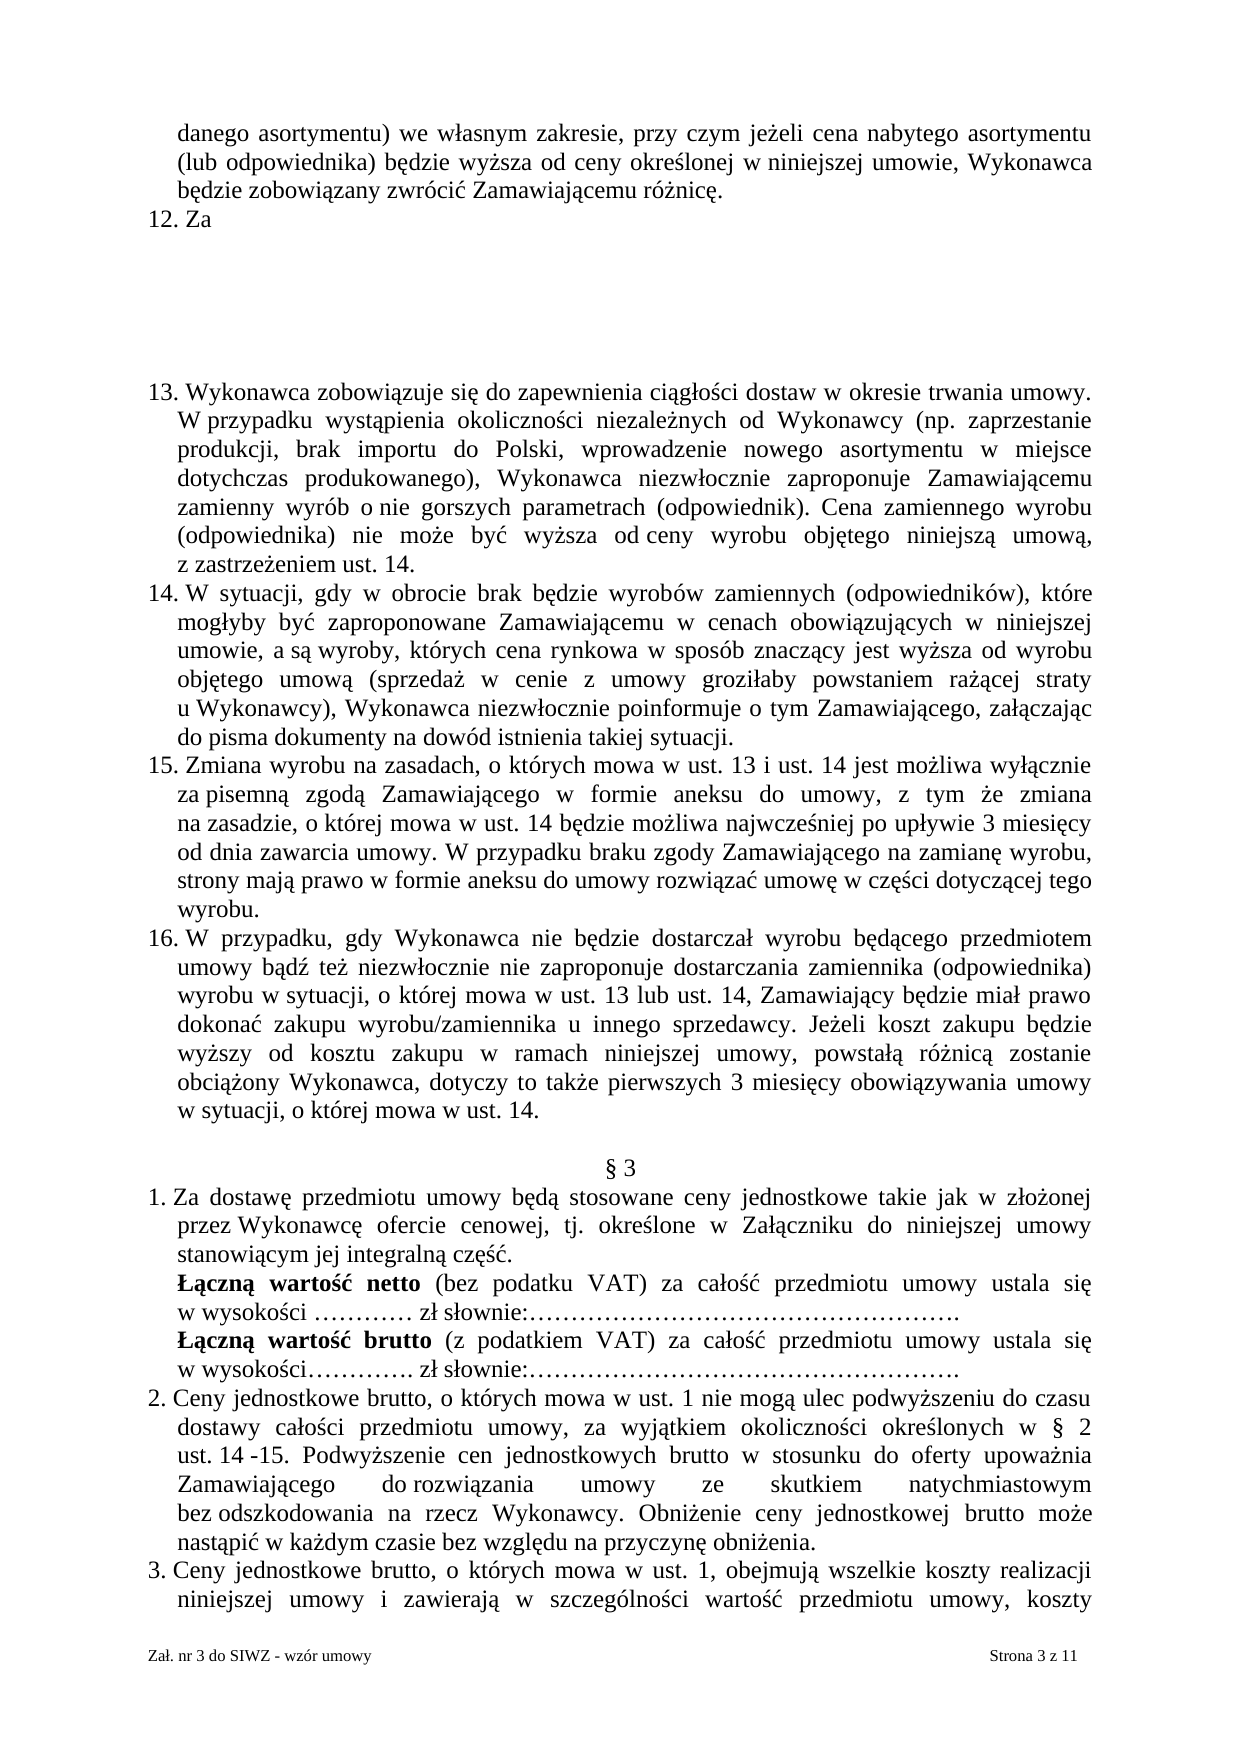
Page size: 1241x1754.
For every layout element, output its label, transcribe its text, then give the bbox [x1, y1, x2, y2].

list Ceny jednostkowe brutto, o których mowa w ust. 1, obejmują wszelkie koszty realizacji niniejszej umowy i zawierają w szczególności wartość przedmiotu umowy, koszty [148, 1556, 1093, 1613]
list Za dostawę przedmiotu umowy będą stosowane ceny jednostkowe takie jak w złożonej przez Wykonawcę ofercie cenowej, tj. określone w Załączniku do niniejszej umowy stanowiącym jej integralną część. [148, 1182, 1093, 1268]
text § 3 [148, 1153, 1093, 1182]
list Ceny jednostkowe brutto, o których mowa w ust. 1 nie mogą ulec podwyższeniu do czasu dostawy całości przedmiotu umowy, za wyjątkiem okoliczności określonych w § 2 ust. 14 -15. Podwyższenie cen jednostkowych brutto w stosunku do oferty upoważnia Zamawiającego do rozwiązania umowy ze skutkiem natychmiastowym bez odszkodowania na rzecz Wykonawcy. Obniżenie ceny jednostkowej brutto może nastąpić w każdym czasie bez względu na przyczynę obniżenia. [148, 1383, 1093, 1556]
list W sytuacji, gdy w obrocie brak będzie wyrobów zamiennych (odpowiedników), które mogłyby być zaproponowane Zamawiającemu w cenach obowiązujących w niniejszej umowie, a są wyroby, których cena rynkowa w sposób znaczący jest wyższa od wyrobu objętego umową (sprzedaż w cenie z umowy groziłaby powstaniem rażącej straty u Wykonawcy), Wykonawca niezwłocznie poinformuje o tym Zamawiającego, załączając do pisma dokumenty na dowód istnienia takiej sytuacji. [148, 578, 1093, 751]
list danego asortymentu) we własnym zakresie, przy czym jeżeli cena nabytego asortymentu (lub odpowiednika) będzie wyższa od ceny określonej w niniejszej umowie, Wykonawca będzie zobowiązany zwrócić Zamawiającemu różnicę. [148, 118, 1093, 204]
list Łączną wartość netto (bez podatku VAT) za całość przedmiotu umowy ustala się w wysokości ………… zł słownie:……………………………………………. [148, 1268, 1093, 1326]
list Zmiana wyrobu na zasadach, o których mowa w ust. 13 i ust. 14 jest możliwa wyłącznie za pisemną zgodą Zamawiającego w formie aneksu do umowy, z tym że zmiana na zasadzie, o której mowa w ust. 14 będzie możliwa najwcześniej po upływie 3 miesięcy od dnia zawarcia umowy. W przypadku braku zgody Zamawiającego na zamianę wyrobu, strony mają prawo w formie aneksu do umowy rozwiązać umowę w części dotyczącej tego wyrobu. [148, 751, 1093, 923]
list Wykonawca zobowiązuje się do zapewnienia ciągłości dostaw w okresie trwania umowy. W przypadku wystąpienia okoliczności niezależnych od Wykonawcy (np. zaprzestanie produkcji, brak importu do Polski, wprowadzenie nowego asortymentu w miejsce dotychczas produkowanego), Wykonawca niezwłocznie zaproponuje Zamawiającemu zamienny wyrób o nie gorszych parametrach (odpowiednik). Cena zamiennego wyrobu (odpowiednika) nie może być wyższa od ceny wyrobu objętego niniejszą umową, z zastrzeżeniem ust. 14. [148, 377, 1093, 578]
list W przypadku, gdy Wykonawca nie będzie dostarczał wyrobu będącego przedmiotem umowy bądź też niezwłocznie nie zaproponuje dostarczania zamiennika (odpowiednika) wyrobu w sytuacji, o której mowa w ust. 13 lub ust. 14, Zamawiający będzie miał prawo dokonać zakupu wyrobu/zamiennika u innego sprzedawcy. Jeżeli koszt zakupu będzie wyższy od kosztu zakupu w ramach niniejszej umowy, powstałą różnicą zostanie obciążony Wykonawca, dotyczy to także pierwszych 3 miesięcy obowiązywania umowy w sytuacji, o której mowa w ust. 14. [148, 923, 1093, 1124]
list Łączną wartość brutto (z podatkiem VAT) za całość przedmiotu umowy ustala się w wysokości…………. zł słownie:……………………………………………. [148, 1326, 1093, 1383]
list Zamawiający zastrzega sobie prawo do rozwiązania umowy ze skutkiem natychmiastowym w przypadku co najmniej trzech niezgodnych z zamówieniem lub nieterminowych dostaw. W sytuacji, o której mowa w zdaniu poprzedzającym, Wykonawcy przysługiwać będzie wynagrodzenie wyłącznie z tytułu faktycznie zrealizowanej części umowy. W niniejszej sytuacji ma zastosowanie odpowiednio § 6 ust. 3. [148, 204, 1093, 377]
